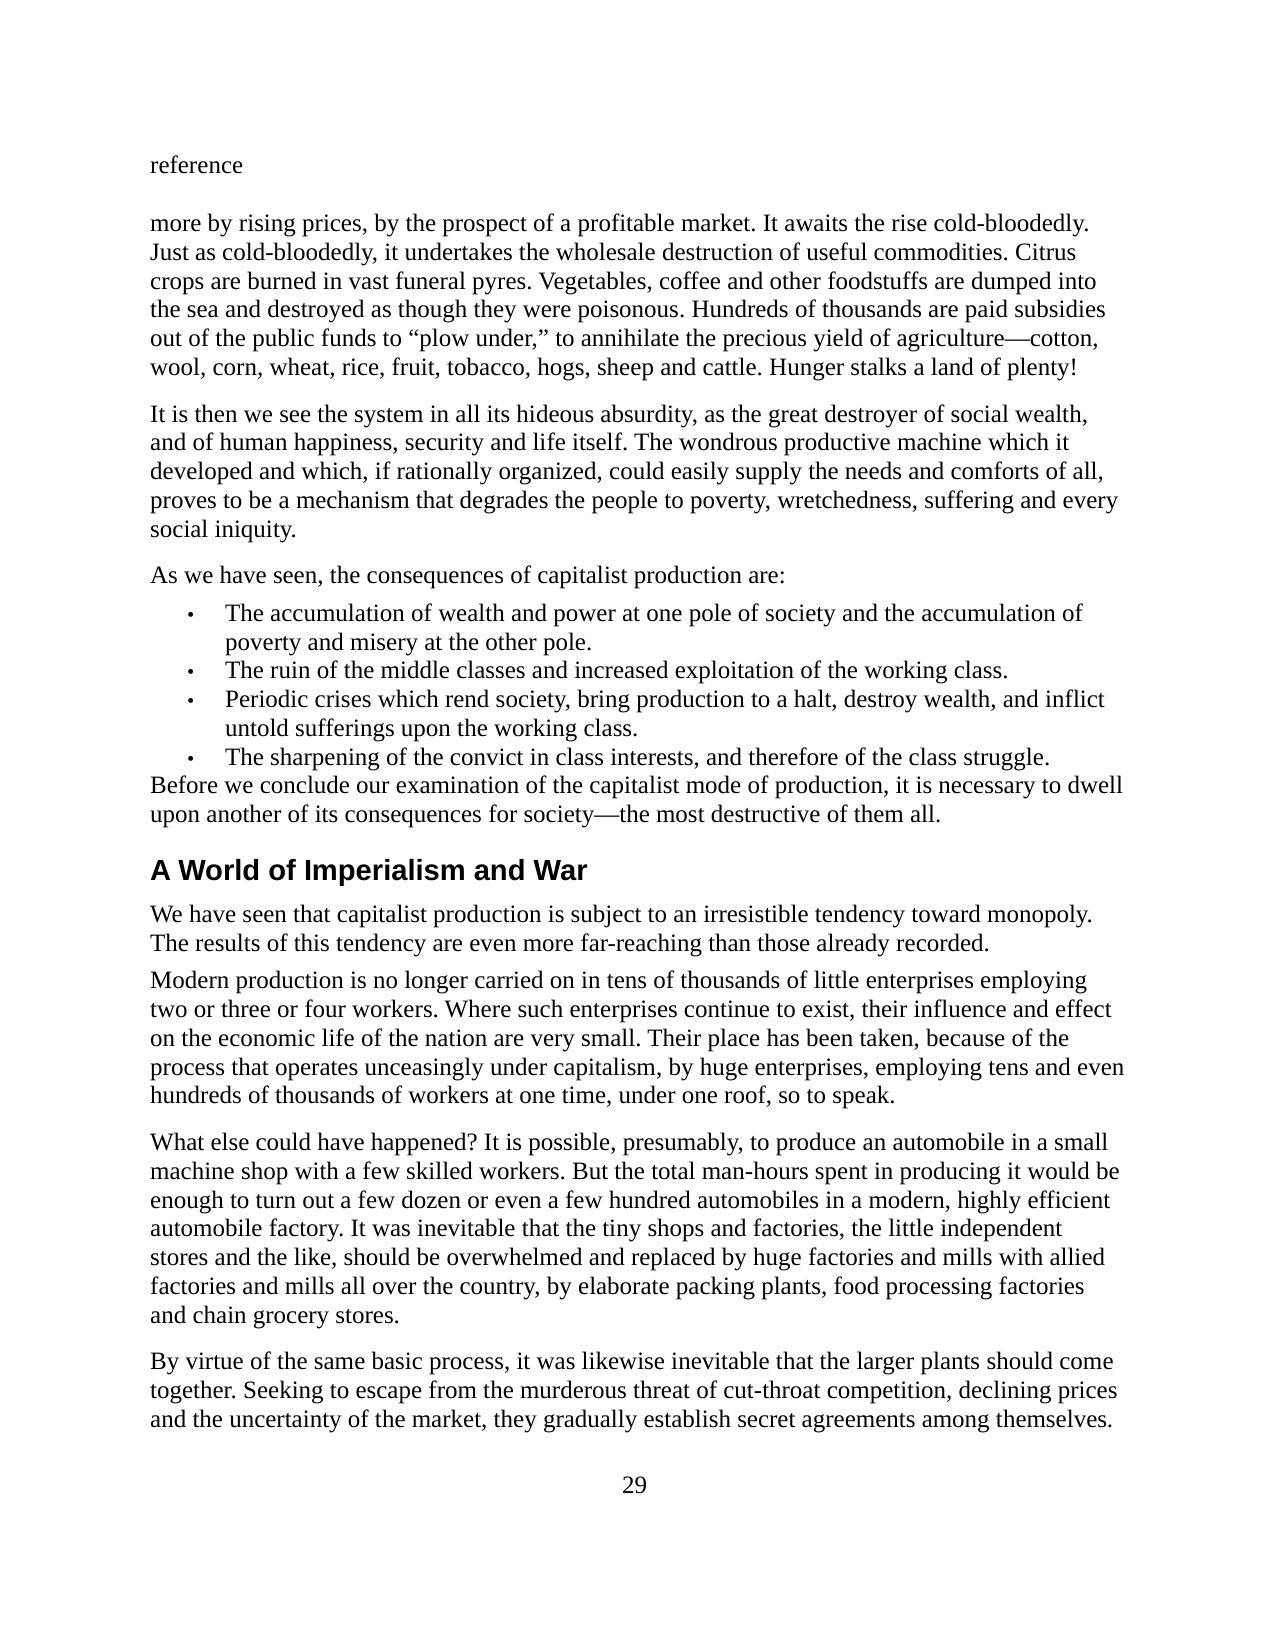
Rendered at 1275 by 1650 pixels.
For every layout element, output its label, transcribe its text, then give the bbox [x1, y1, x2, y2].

text It is then we see the system in all its hideous absurdity, as the great destroyer of social wealth, and of human happiness, security and life itself. The wondrous productive machine which it developed and which, if rationally organized, could easily supply the needs and comforts of all, proves to be a mechanism that degrades the people to poverty, wretchedness, suffering and every social iniquity. [150, 399, 1125, 542]
list The sharpening of the convict in class interests, and therefore of the class struggle. [187, 742, 1125, 771]
text more by rising prices, by the prospect of a profitable market. It awaits the rise cold-bloodedly. Just as cold-bloodedly, it undertakes the wholesale destruction of useful commodities. Citrus crops are burned in vast funeral pyres. Vegetables, coffee and other foodstuffs are dumped into the sea and destroyed as though they were poisonous. Hundreds of thousands are paid subsidies out of the public funds to “plow under,” to annihilate the precious yield of agriculture—cotton, wool, corn, wheat, rice, fruit, tobacco, hogs, sheep and cattle. Hunger stalks a land of plenty! [150, 208, 1125, 381]
list The ruin of the middle classes and increased exploitation of the working class. [187, 656, 1125, 684]
text Before we conclude our examination of the capitalist mode of production, it is necessary to dwell upon another of its consequences for society—the most destructive of them all. [150, 771, 1125, 828]
text Modern production is no longer carried on in tens of thousands of little enterprises employing two or three or four workers. Where such enterprises continue to exist, their influence and effect on the economic life of the nation are very small. Their place has been taken, because of the process that operates unceasingly under capitalism, by huge enterprises, employing tens and even hundreds of thousands of workers at one time, under one roof, so to speak. [150, 966, 1125, 1109]
list The accumulation of wealth and power at one pole of society and the accumulation of poverty and misery at the other pole. [187, 598, 1125, 656]
text By virtue of the same basic process, it was likewise inevitable that the larger plants should come together. Seeking to escape from the murderous threat of cut-throat competition, declining prices and the uncertainty of the market, they gradually establish secret agreements among themselves. [150, 1346, 1125, 1433]
text As we have seen, the consequences of capitalist production are: [150, 560, 1125, 589]
text What else could have happened? It is possible, presumably, to produce an automobile in a small machine shop with a few skilled workers. But the total man-hours spent in producing it would be enough to turn out a few dozen or even a few hundred automobiles in a modern, highly efficient automobile factory. It was inevitable that the tiny shops and factories, the little independent stores and the like, should be overwhelmed and replaced by huge factories and mills with allied factories and mills all over the country, by elaborate packing plants, food processing factories and chain grocery stores. [150, 1127, 1125, 1328]
subtitle A World of Imperialism and War [150, 853, 1125, 887]
list Periodic crises which rend society, bring production to a halt, destroy wealth, and inflict untold sufferings upon the working class. [187, 684, 1125, 742]
text We have seen that capitalist production is subject to an irresistible tendency toward monopoly. The results of this tendency are even more far-reaching than those already recorded. [150, 899, 1125, 957]
